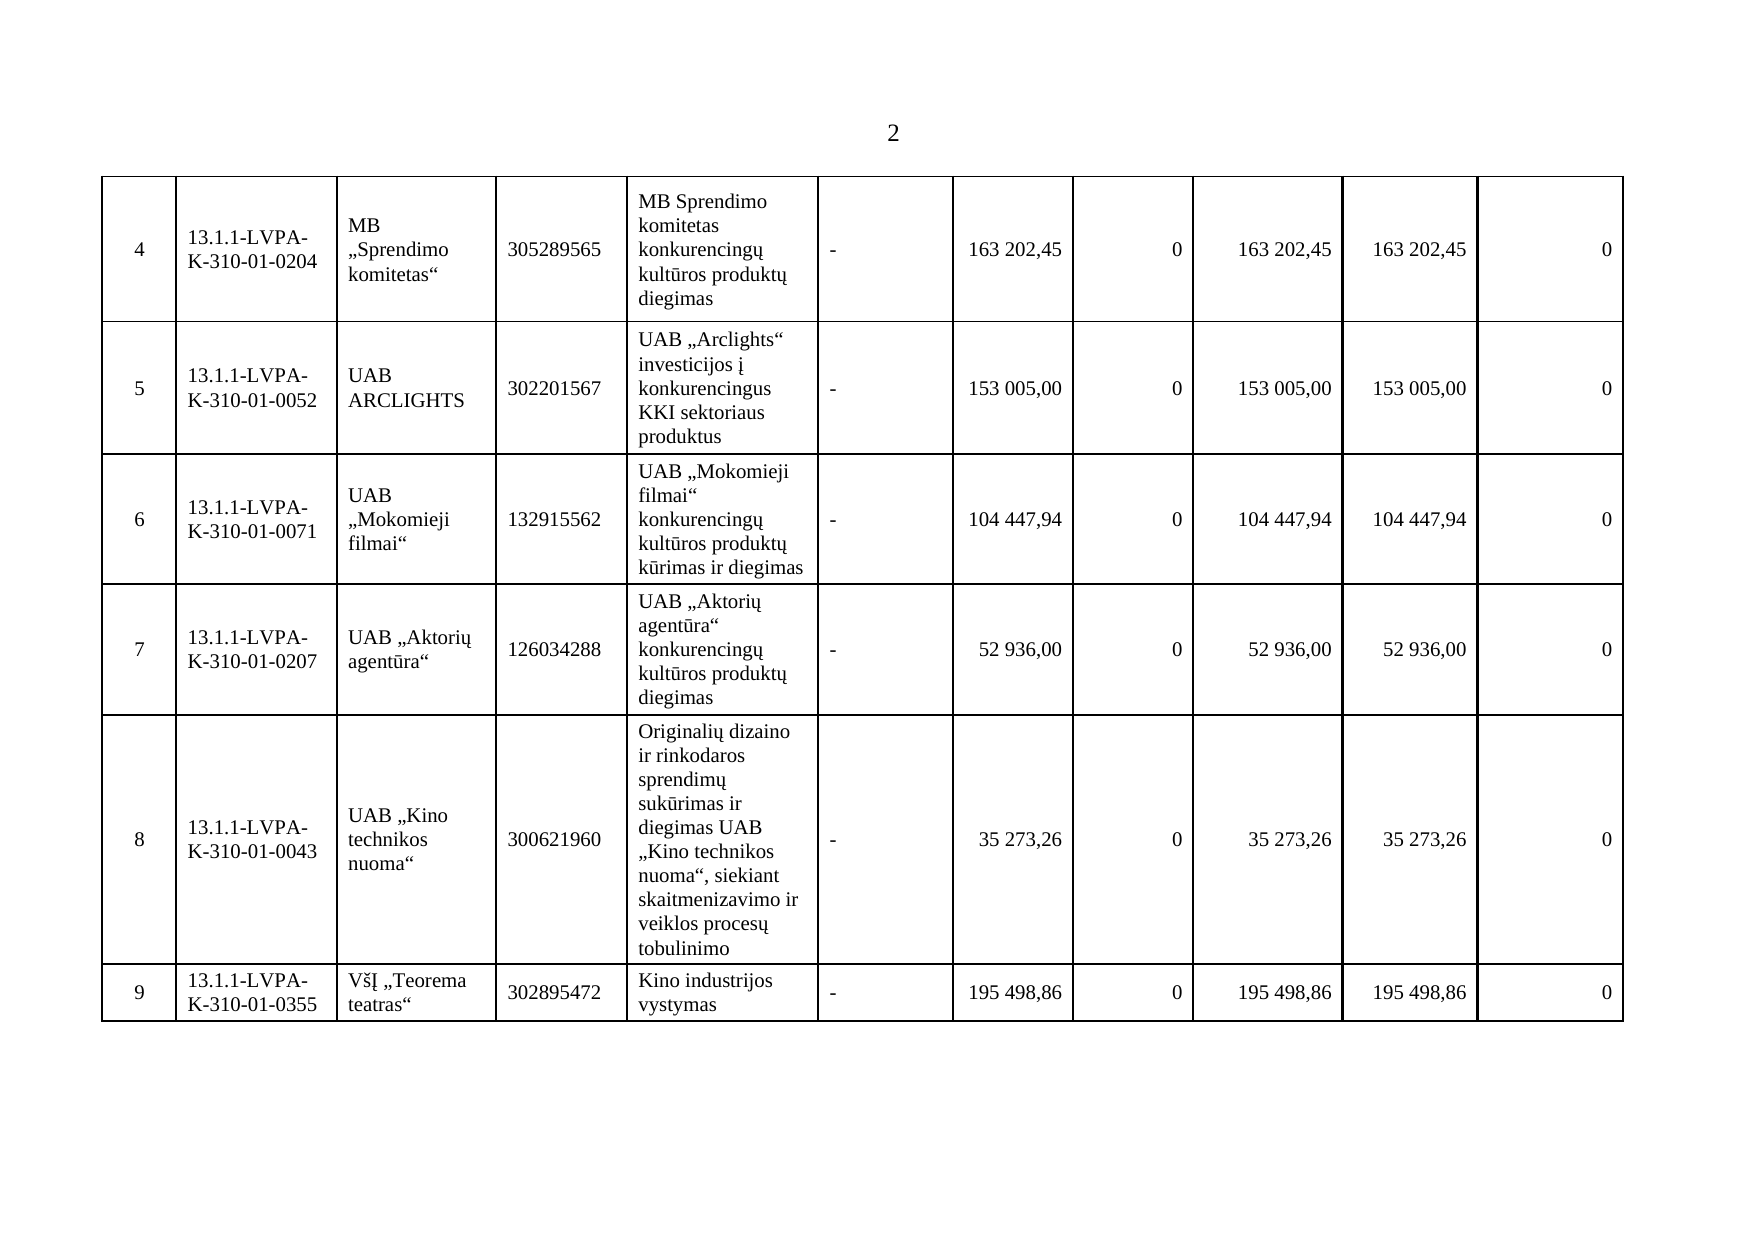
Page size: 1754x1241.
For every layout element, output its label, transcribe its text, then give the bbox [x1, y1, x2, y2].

table_cell 8 [103, 716, 175, 962]
table_cell 153 005,00 [1344, 322, 1476, 453]
table_cell 35 273,26 [954, 716, 1072, 962]
table_cell 52 936,00 [1344, 585, 1476, 714]
table_cell UAB „Kino technikos nuoma“ [338, 716, 495, 962]
table_cell Originalių dizaino ir rinkodaros sprendimų sukūrimas ir diegimas UAB „Kino technikos nuoma“, siekiant skaitmenizavimo ir veiklos procesų tobulinimo [628, 716, 817, 962]
table_cell 153 005,00 [1194, 322, 1341, 453]
table_cell 132915562 [497, 455, 626, 582]
table_cell 0 [1479, 455, 1622, 582]
table_cell 0 [1479, 585, 1622, 714]
table_cell 0 [1074, 177, 1192, 321]
table_cell 195 498,86 [954, 965, 1072, 1019]
table_cell 13.1.1-LVPA-K-310-01-0355 [177, 965, 336, 1019]
table_cell - [819, 585, 952, 714]
table_cell 305289565 [497, 177, 626, 321]
table_cell UAB „Mokomieji filmai“ [338, 455, 495, 582]
table_cell MB Sprendimo komitetas konkurencingų kultūros produktų diegimas [628, 177, 817, 321]
table_cell - [819, 716, 952, 962]
table_cell 302201567 [497, 322, 626, 453]
table_cell 35 273,26 [1194, 716, 1341, 962]
table_cell 13.1.1-LVPA-K-310-01-0043 [177, 716, 336, 962]
table_cell 7 [103, 585, 175, 714]
table_cell 104 447,94 [1194, 455, 1341, 582]
table_cell 0 [1074, 716, 1192, 962]
table_cell 104 447,94 [954, 455, 1072, 582]
table_cell 52 936,00 [1194, 585, 1341, 714]
table_cell 0 [1074, 965, 1192, 1019]
table_cell 52 936,00 [954, 585, 1072, 714]
table_cell 163 202,45 [1194, 177, 1341, 321]
table_cell 5 [103, 322, 175, 453]
table_cell 163 202,45 [1344, 177, 1476, 321]
table_cell 0 [1074, 322, 1192, 453]
table_cell 13.1.1-LVPA-K-310-01-0052 [177, 322, 336, 453]
table_cell 4 [103, 177, 175, 321]
table_cell UAB „Aktorių agentūra“ konkurencingų kultūros produktų diegimas [628, 585, 817, 714]
table_cell - [819, 455, 952, 582]
table_cell 13.1.1-LVPA-K-310-01-0207 [177, 585, 336, 714]
table_cell 6 [103, 455, 175, 582]
table_cell UAB „Arclights“ investicijos į konkurencingus KKI sektoriaus produktus [628, 322, 817, 453]
table_cell - [819, 177, 952, 321]
table_cell VšĮ „Teorema teatras“ [338, 965, 495, 1019]
table_cell UAB ARCLIGHTS [338, 322, 495, 453]
table_cell 195 498,86 [1194, 965, 1341, 1019]
table_cell 0 [1479, 322, 1622, 453]
table_cell - [819, 322, 952, 453]
table_cell 126034288 [497, 585, 626, 714]
table_cell 13.1.1-LVPA-K-310-01-0204 [177, 177, 336, 321]
table_cell 13.1.1-LVPA-K-310-01-0071 [177, 455, 336, 582]
table_cell 104 447,94 [1344, 455, 1476, 582]
table_cell 0 [1074, 455, 1192, 582]
table_cell MB „Sprendimo komitetas“ [338, 177, 495, 321]
table_cell 153 005,00 [954, 322, 1072, 453]
table_cell 163 202,45 [954, 177, 1072, 321]
table_cell 35 273,26 [1344, 716, 1476, 962]
table_cell Kino industrijos vystymas [628, 965, 817, 1019]
table_cell 0 [1479, 965, 1622, 1019]
table_cell 300621960 [497, 716, 626, 962]
table_cell UAB „Aktorių agentūra“ [338, 585, 495, 714]
table_cell 9 [103, 965, 175, 1019]
table_cell 0 [1479, 716, 1622, 962]
table_cell UAB „Mokomieji filmai“ konkurencingų kultūros produktų kūrimas ir diegimas [628, 455, 817, 582]
table_cell 0 [1074, 585, 1192, 714]
table_cell 195 498,86 [1344, 965, 1476, 1019]
table_cell - [819, 965, 952, 1019]
table_cell 302895472 [497, 965, 626, 1019]
table_cell 0 [1479, 177, 1622, 321]
